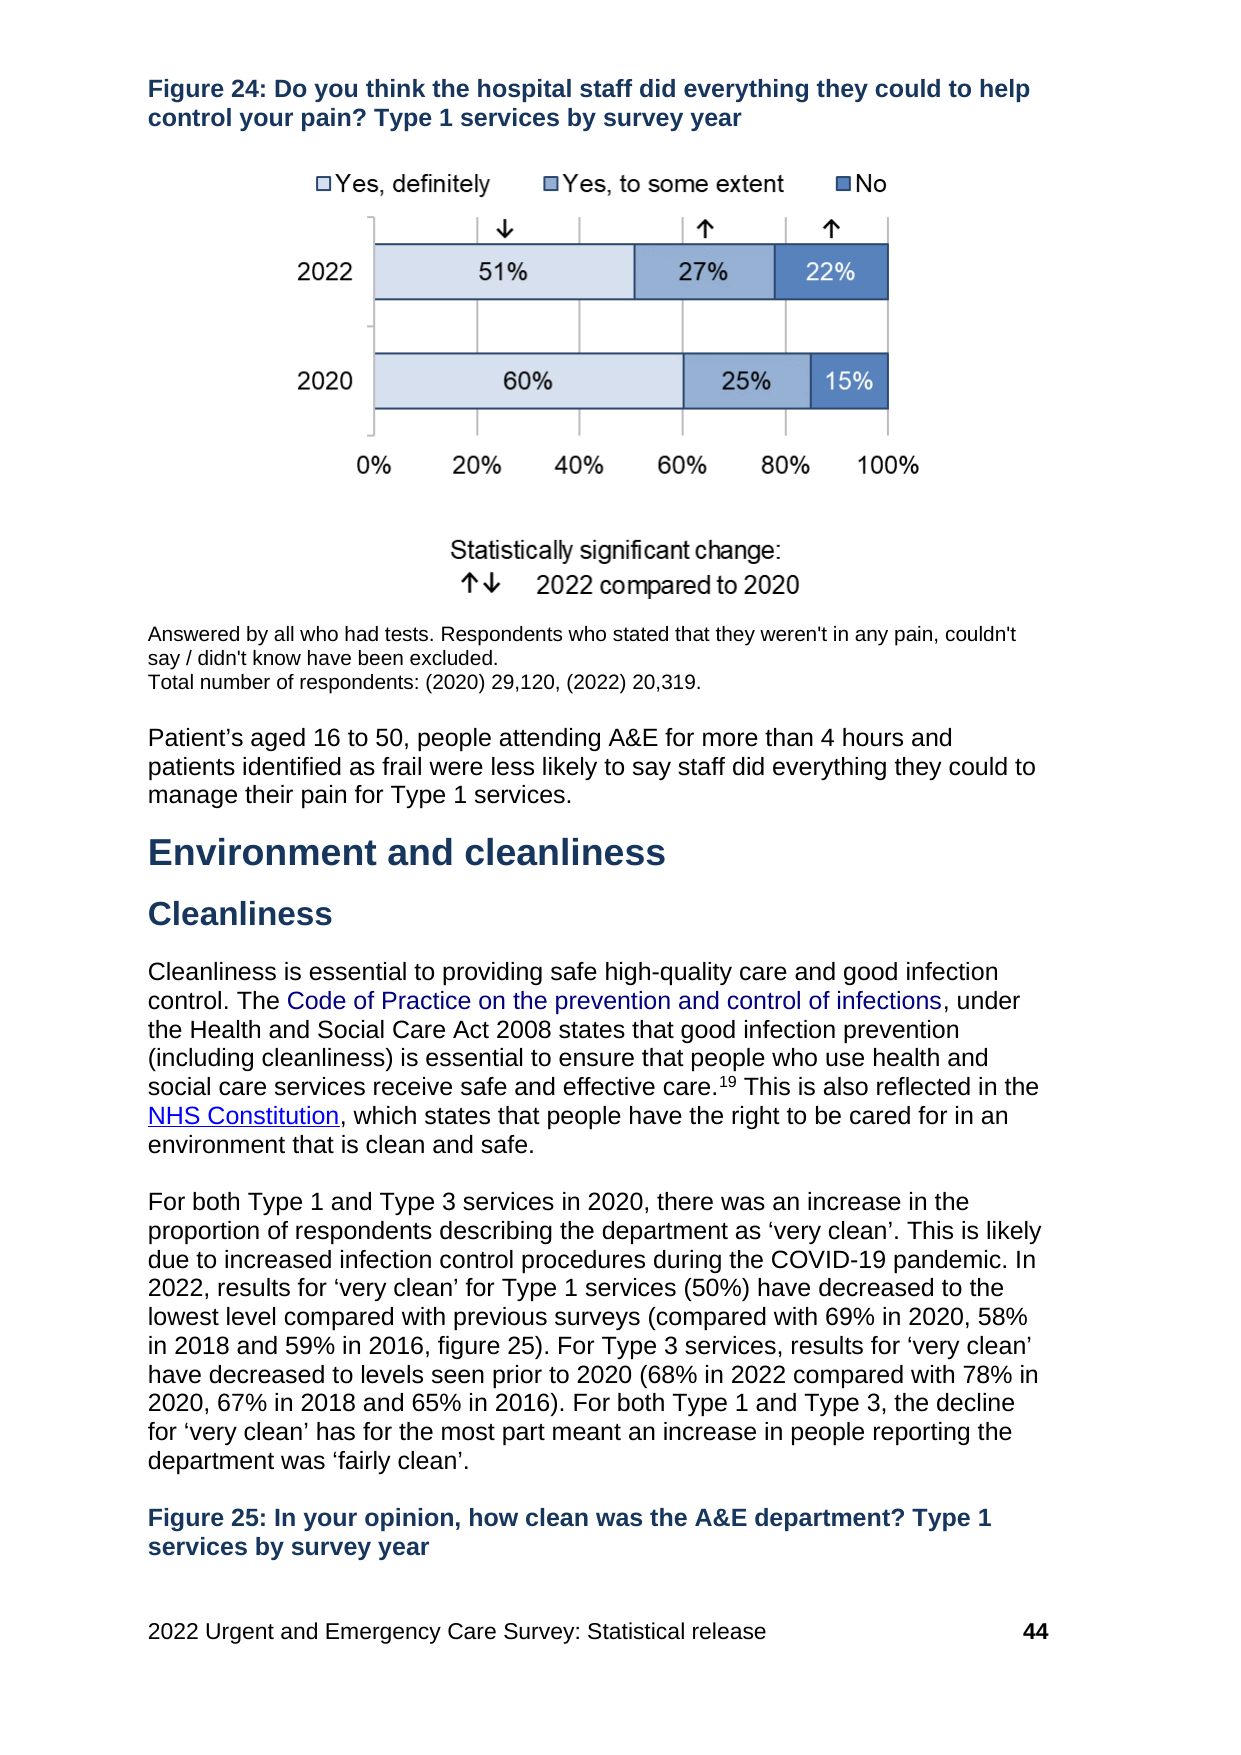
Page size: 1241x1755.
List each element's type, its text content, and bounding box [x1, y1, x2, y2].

text For both Type 1 and Type 3 services in 2020, there was an increase in the proportion of respondents describing the department as ‘very clean’. This is likely due to increased infection control procedures during the COVID-19 pandemic. In 2022, results for ‘very clean’ for Type 1 services (50%) have decreased to the lowest level compared with previous surveys (compared with 69% in 2020, 58% in 2018 and 59% in 2016, figure 25). For Type 3 services, results for ‘very clean’ have decreased to levels seen prior to 2020 (68% in 2022 compared with 78% in 2020, 67% in 2018 and 65% in 2016). For both Type 1 and Type 3, the decline for ‘very clean’ has for the most part meant an increase in people reporting the department was ‘fairly clean’. [148, 1187, 1048, 1475]
text Answered by all who had tests. Respondents who stated that they weren't in any pain, couldn't say / didn't know have been excluded. [148, 622, 1048, 670]
text Total number of respondents: (2020) 29,120, (2022) 20,319. [148, 670, 1048, 694]
text Figure 25: In your opinion, how clean was the A&E department? Type 1 services by survey year [148, 1503, 1048, 1561]
text Patient’s aged 16 to 50, people attending A&E for more than 4 hours and patients identified as frail were less likely to say staff did everything they could to manage their pain for Type 1 services. [148, 723, 1048, 809]
list Environment and cleanliness [148, 830, 1048, 873]
subtitle Cleanliness [148, 894, 1048, 932]
text Cleanliness is essential to providing safe high-quality care and good infection control. The Code of Practice on the prevention and control of infections, under the Health and Social Care Act 2008 states that good infection prevention (including cleanliness) is essential to ensure that people who use health and social care services receive safe and effective care. This is also reflected in the NHS Constitution, which states that people have the right to be cared for in an environment that is clean and safe. [148, 957, 1048, 1158]
text Figure 24: Do you think the hospital staff did everything they could to help control your pain? Type 1 services by survey year [148, 74, 1048, 131]
